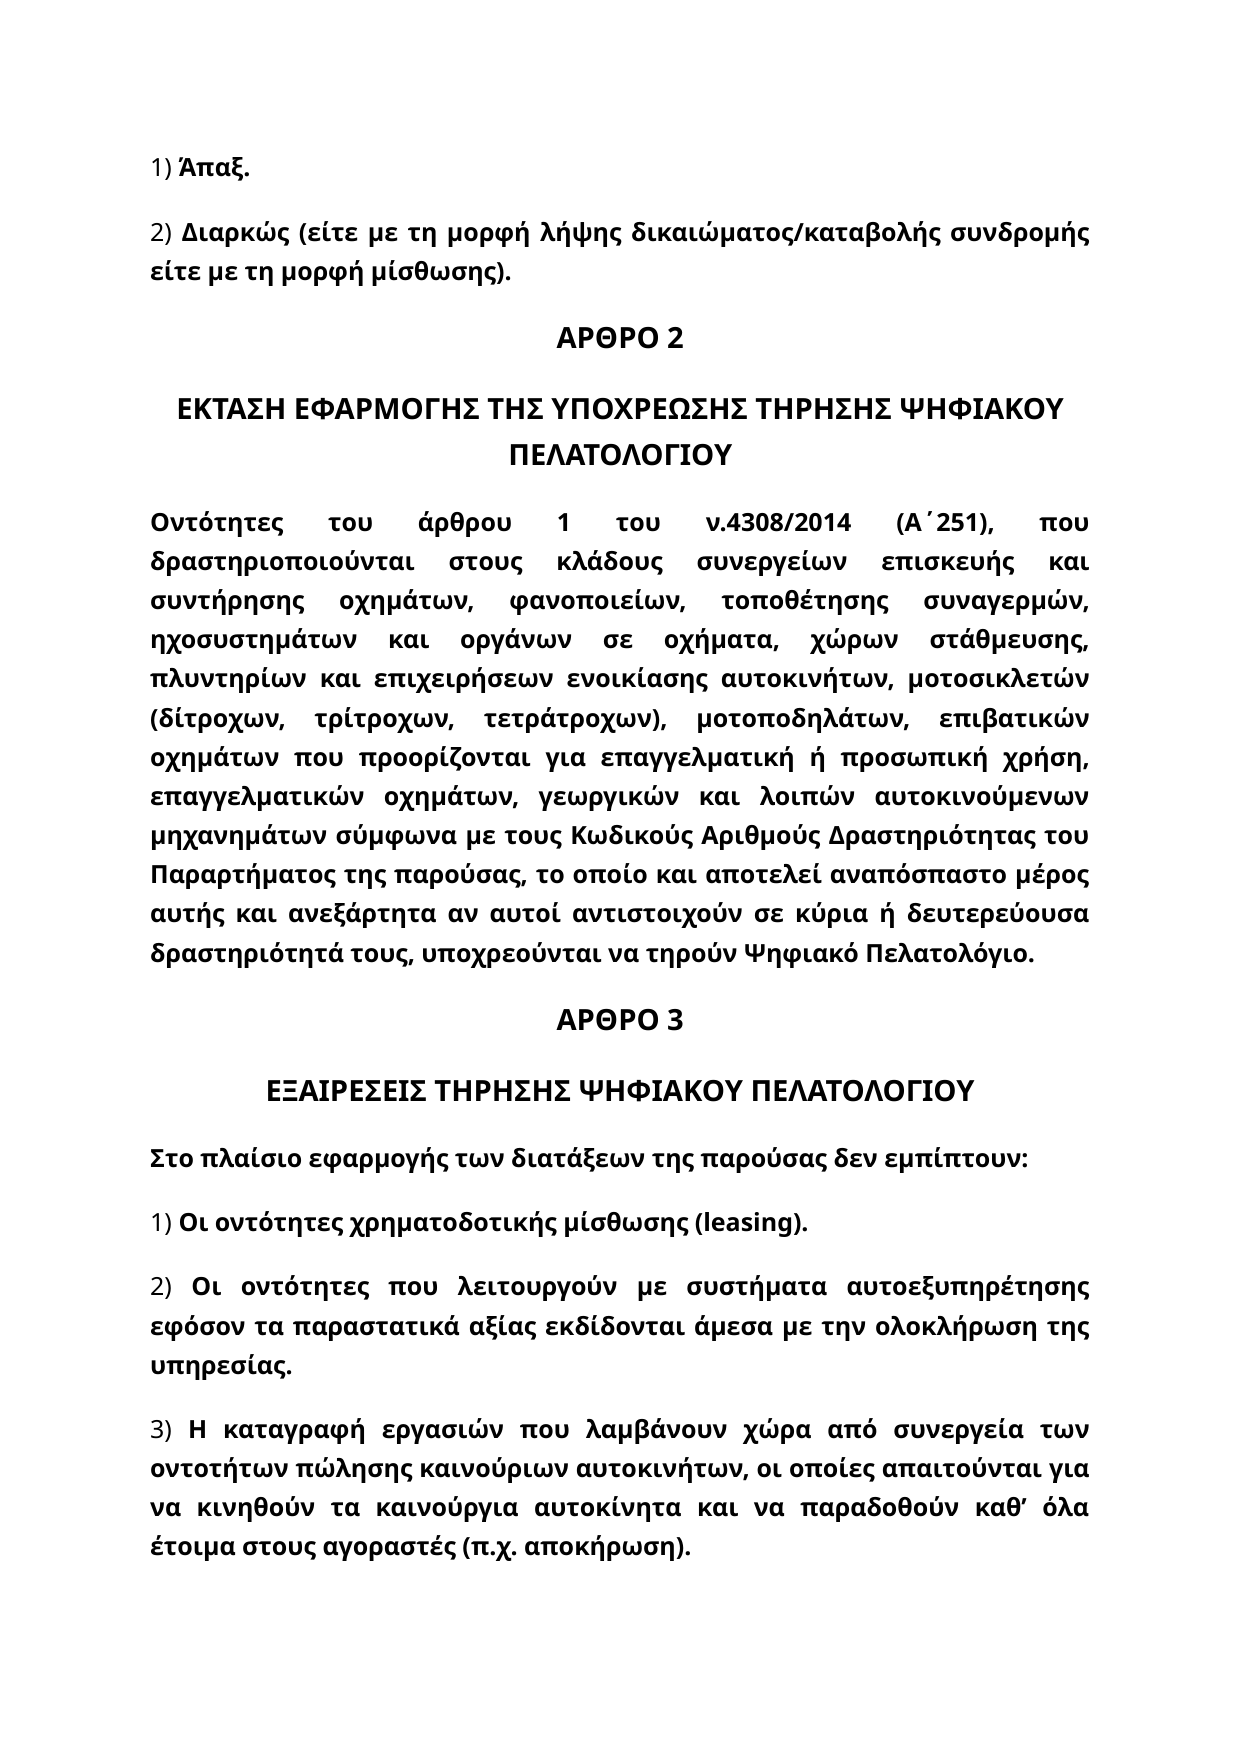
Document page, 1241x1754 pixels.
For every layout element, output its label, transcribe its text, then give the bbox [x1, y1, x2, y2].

subtitle ΕΚΤΑΣΗ ΕΦΑΡΜΟΓΗΣ ΤΗΣ ΥΠΟΧΡΕΩΣΗΣ ΤΗΡΗΣΗΣ ΨΗΦΙΑΚΟΥ ΠΕΛΑΤΟΛΟΓΙΟΥ [150, 388, 1090, 473]
subtitle ΕΞΑΙΡΕΣΕΙΣ ΤΗΡΗΣΗΣ ΨΗΦΙΑΚΟΥ ΠΕΛΑΤΟΛΟΓΙΟΥ [150, 1070, 1090, 1110]
subtitle ΑΡΘΡΟ 2 [150, 317, 1090, 357]
text Οντότητες του άρθρου 1 του ν.4308/2014 (Α΄251), που δραστηριοποιούνται στους κλάδους συνεργείων επισκευής και συντήρησης οχημάτων, φανοποιείων, τοποθέτησης συναγερμών, ηχοσυστημάτων και οργάνων σε οχήματα, χώρων στάθμευσης, πλυντηρίων και επιχειρήσεων ενοικίασης αυτοκινήτων, μοτοσικλετών (δίτροχων, τρίτροχων, τετράτροχων), μοτοποδηλάτων, επιβατικών οχημάτων που προορίζονται για επαγγελματική ή προσωπική χρήση, επαγγελματικών οχημάτων, γεωργικών και λοιπών αυτοκινούμενων μηχανημάτων σύμφωνα με τους Κωδικούς Αριθμούς Δραστηριότητας του Παραρτήματος της παρούσας, το οποίο και αποτελεί αναπόσπαστο μέρος αυτής και ανεξάρτητα αν αυτοί αντιστοιχούν σε κύρια ή δευτερεύουσα δραστηριότητά τους, υποχρεούνται να τηρούν Ψηφιακό Πελατολόγιο. [150, 504, 1090, 969]
text Στο πλαίσιο εφαρμογής των διατάξεων της παρούσας δεν εμπίπτουν: [150, 1141, 1090, 1175]
subtitle ΑΡΘΡΟ 3 [150, 999, 1090, 1039]
text 2) Οι οντότητες που λειτουργούν με συστήματα αυτοεξυπηρέτησης εφόσον τα παραστατικά αξίας εκδίδονται άμεσα με την ολοκλήρωση της υπηρεσίας. [150, 1269, 1090, 1381]
text 1) Οι οντότητες χρηματοδοτικής μίσθωσης (leasing). [150, 1205, 1090, 1239]
text 3) Η καταγραφή εργασιών που λαμβάνουν χώρα από συνεργεία των οντοτήτων πώλησης καινούριων αυτοκινήτων, οι οποίες απαιτούνται για να κινηθούν τα καινούργια αυτοκίνητα και να παραδοθούν καθ’ όλα έτοιμα στους αγοραστές (π.χ. αποκήρωση). [150, 1411, 1090, 1563]
text 1) Άπαξ. [150, 150, 1090, 184]
text 2) Διαρκώς (είτε με τη μορφή λήψης δικαιώματος/καταβολής συνδρομής είτε με τη μορφή μίσθωσης). [150, 214, 1090, 287]
